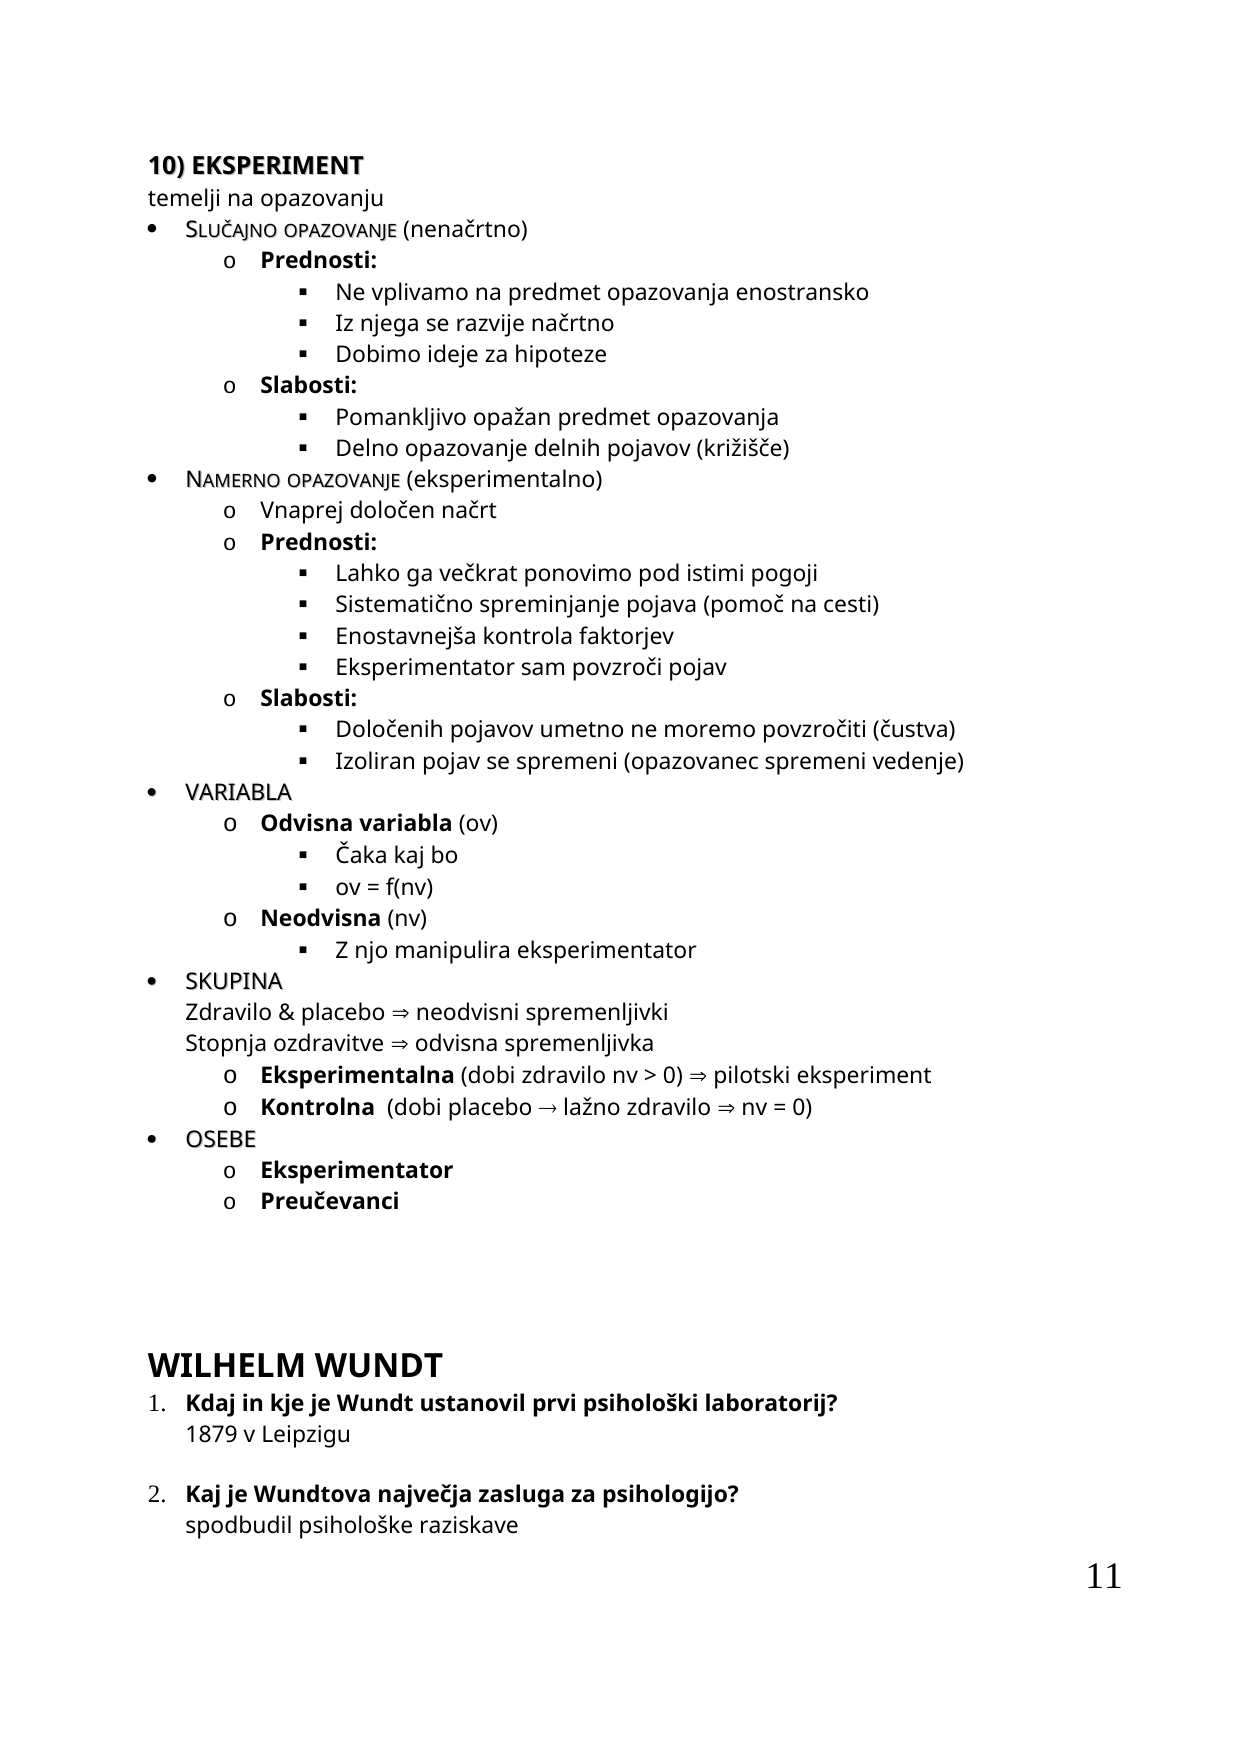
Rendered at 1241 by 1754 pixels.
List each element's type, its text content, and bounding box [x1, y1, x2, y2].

list Ne vplivamo na predmet opazovanja enostransko [298, 276, 1093, 307]
list Slučajno opazovanje (nenačrtno) [148, 213, 1093, 244]
list Prednosti: [223, 244, 1093, 276]
list Dobimo ideje za hipoteze [298, 338, 1093, 369]
list Slabosti: [223, 369, 1093, 401]
list Kdaj in kje je Wundt ustanovil prvi psihološki laboratorij? 1879 v Leipzigu [148, 1387, 1093, 1478]
list Izoliran pojav se spremeni (opazovanec spremeni vedenje) [298, 745, 1093, 776]
list Prednosti: [223, 526, 1093, 557]
list Kaj je Wundtova največja zasluga za psihologijo? spodbudil psihološke raziskave [148, 1478, 1093, 1569]
list Sistematično spreminjanje pojava (pomoč na cesti) [298, 588, 1093, 619]
list Vnaprej določen načrt [223, 494, 1093, 526]
list Neodvisna (nv) [223, 902, 1093, 934]
list Določenih pojavov umetno ne moremo povzročiti (čustva) [298, 713, 1093, 745]
text temelji na opazovanju [148, 182, 1093, 213]
list Enostavnejša kontrola faktorjev [298, 619, 1093, 651]
list Čaka kaj bo [298, 839, 1093, 870]
list Z njo manipulira eksperimentator [298, 934, 1093, 965]
list Eksperimentator [223, 1154, 1093, 1185]
list Lahko ga večkrat ponovimo pod istimi pogoji [298, 557, 1093, 588]
list VARIABLA [148, 776, 1093, 807]
text Stopnja ozdravitve  odvisna spremenljivka [185, 1027, 1093, 1059]
list Iz njega se razvije načrtno [298, 307, 1093, 338]
list Delno opazovanje delnih pojavov (križišče) [298, 432, 1093, 463]
list Pomankljivo opažan predmet opazovanja [298, 401, 1093, 432]
list ov = f(nv) [298, 870, 1093, 902]
list OSEBE [148, 1123, 1093, 1154]
list Namerno opazovanje (eksperimentalno) [148, 463, 1093, 494]
list Odvisna variabla (ov) [223, 807, 1093, 839]
text WILHELM WUNDT [148, 1342, 1093, 1387]
text 10) EKSPERIMENT [148, 148, 1093, 182]
list Slabosti: [223, 682, 1093, 713]
list Eksperimentator sam povzroči pojav [298, 651, 1093, 682]
list SKUPINA [148, 965, 1093, 996]
list Kontrolna (dobi placebo  lažno zdravilo  nv = 0) [223, 1091, 1093, 1123]
text Zdravilo & placebo  neodvisni spremenljivki [185, 996, 1093, 1027]
list Eksperimentalna (dobi zdravilo nv > 0)  pilotski eksperiment [223, 1059, 1093, 1091]
list Preučevanci [223, 1185, 1093, 1217]
